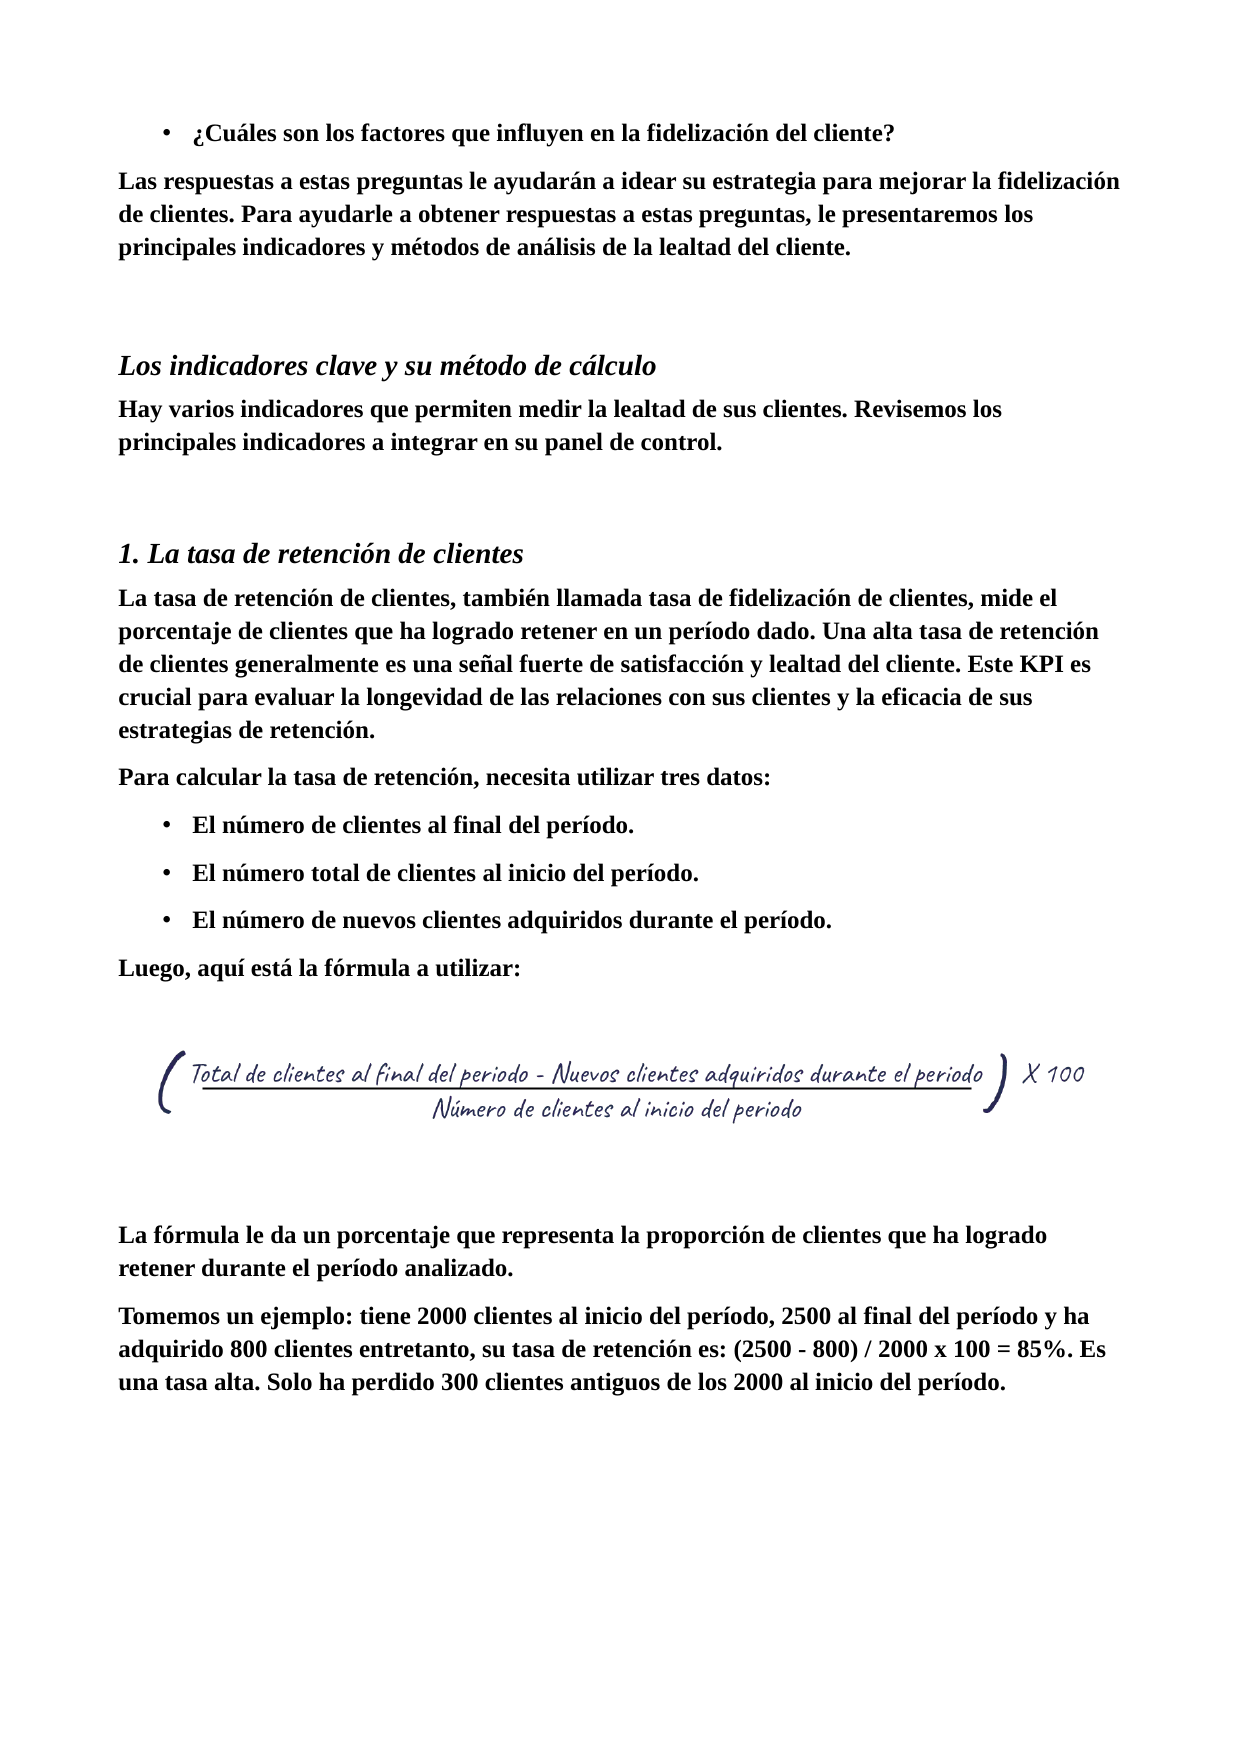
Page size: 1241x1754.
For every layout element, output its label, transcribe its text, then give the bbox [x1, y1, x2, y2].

text Para calcular la tasa de retención, necesita utilizar tres datos: [118, 762, 1122, 791]
subtitle 1. La tasa de retención de clientes [118, 537, 1122, 570]
list El número de clientes al final del período. [162, 810, 1122, 839]
picture [118, 1004, 1123, 1169]
text Las respuestas a estas preguntas le ayudarán a idear su estrategia para mejorar la fidelización de clientes. Para ayudarle a obtener respuestas a estas preguntas, le presentaremos los principales indicadores y métodos de análisis de la lealtad del cliente. [118, 166, 1122, 261]
text La tasa de retención de clientes, también llamada tasa de fidelización de clientes, mide el porcentaje de clientes que ha logrado retener en un período dado. Una alta tasa de retención de clientes generalmente es una señal fuerte de satisfacción y lealtad del cliente. Este KPI es crucial para evaluar la longevidad de las relaciones con sus clientes y la eficacia de sus estrategias de retención. [118, 583, 1122, 743]
text Tomemos un ejemplo: tiene 2000 clientes al inicio del período, 2500 al final del período y ha adquirido 800 clientes entretanto, su tasa de retención es: (2500 - 800) / 2000 x 100 = 85%. Es una tasa alta. Solo ha perdido 300 clientes antiguos de los 2000 al inicio del período. [118, 1301, 1122, 1396]
list El número de nuevos clientes adquiridos durante el período. [162, 905, 1122, 934]
text La fórmula le da un porcentaje que representa la proporción de clientes que ha logrado retener durante el período analizado. [118, 1220, 1122, 1282]
list El número total de clientes al inicio del período. [162, 858, 1122, 886]
subtitle Los indicadores clave y su método de cálculo [118, 348, 1122, 381]
text Luego, aquí está la fórmula a utilizar: [118, 953, 1122, 982]
list ¿Cuáles son los factores que influyen en la fidelización del cliente? [162, 118, 1122, 147]
text Hay varios indicadores que permiten medir la lealtad de sus clientes. Revisemos los principales indicadores a integrar en su panel de control. [118, 394, 1122, 456]
